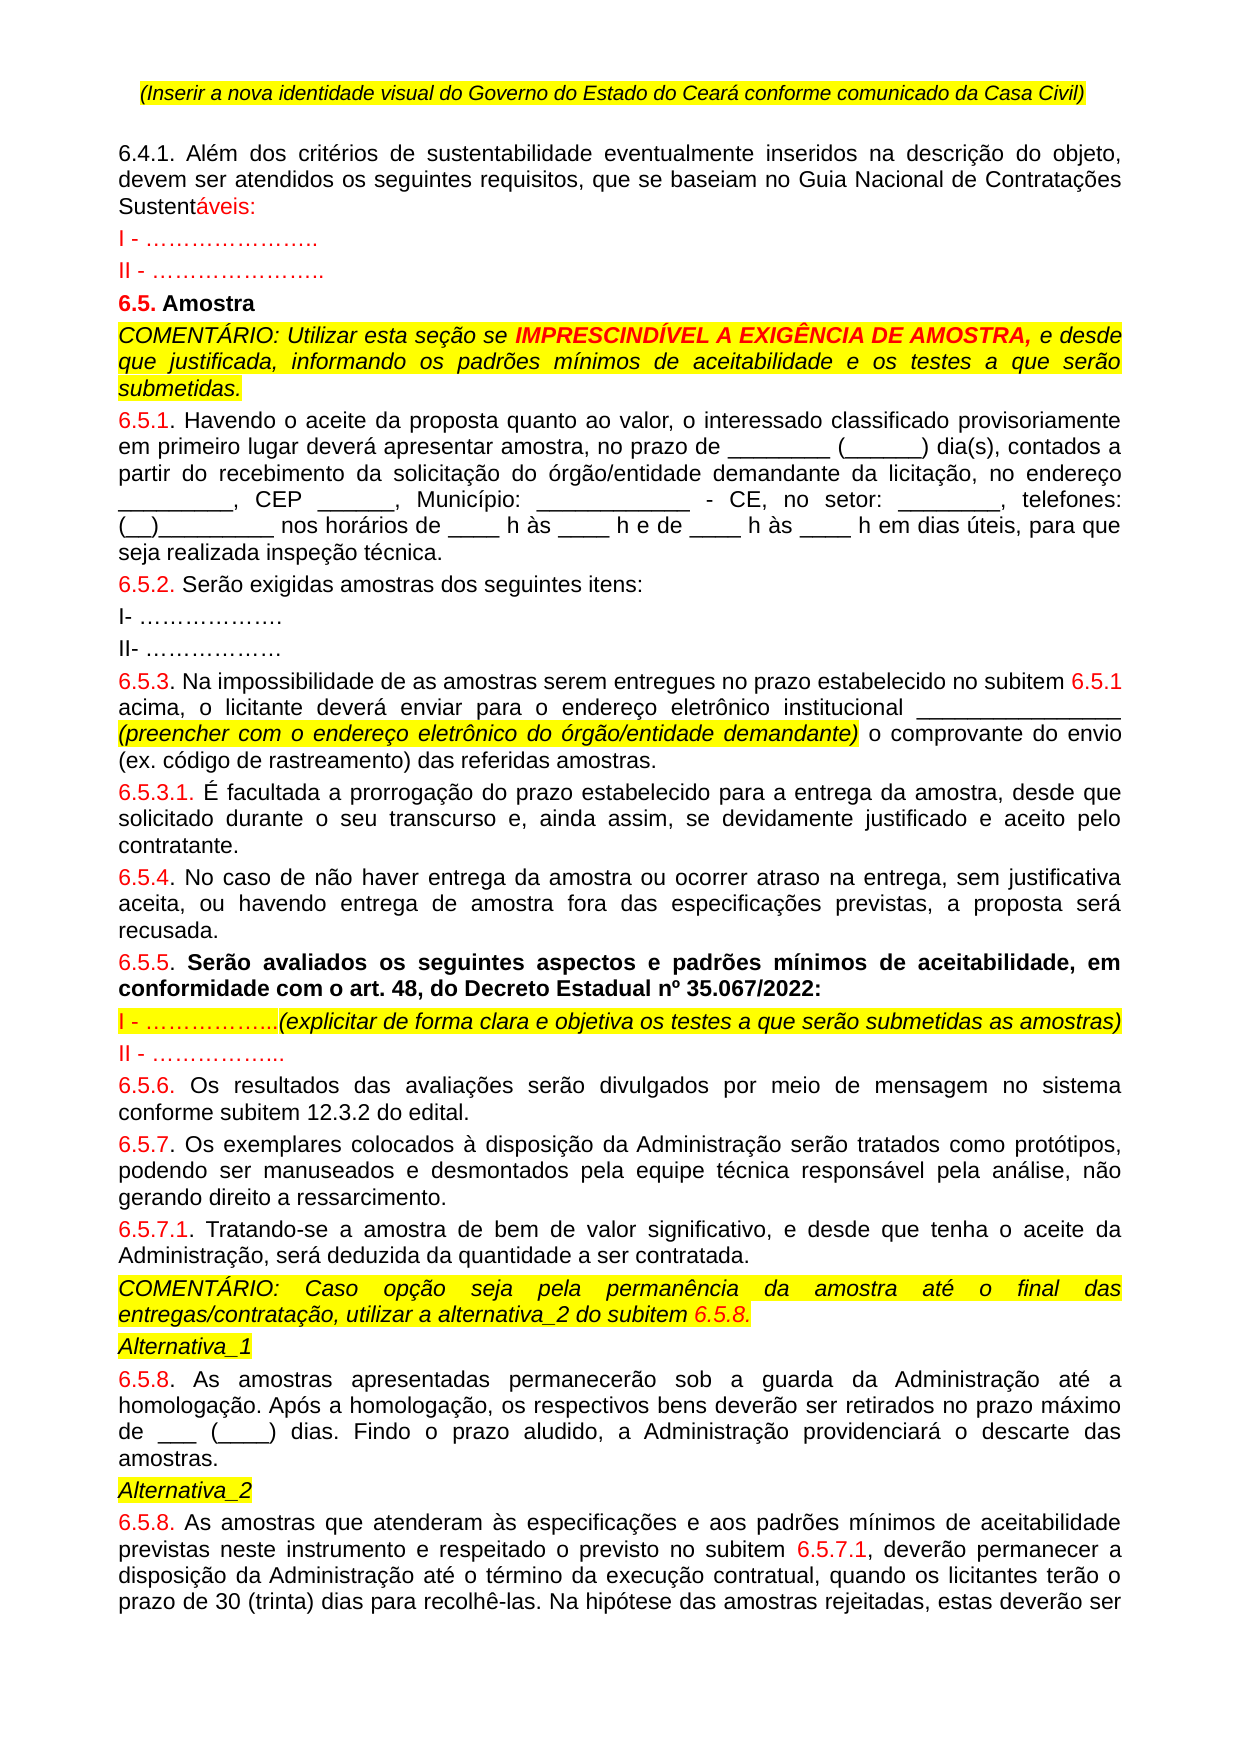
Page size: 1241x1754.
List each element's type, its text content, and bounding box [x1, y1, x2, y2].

text 6.5.7. Os exemplares colocados à disposição da Administração serão tratados como protótipos, podendo ser manuseados e desmontados pela equipe técnica responsável pela análise, não gerando direito a ressarcimento. [118, 1131, 1122, 1210]
text I - ………………….. [118, 225, 1122, 251]
text 6.5.8. As amostras apresentadas permanecerão sob a guarda da Administração até a homologação. Após a homologação, os respectivos bens deverão ser retirados no prazo máximo de ___ (____) dias. Findo o prazo aludido, a Administração providenciará o descarte das amostras. [118, 1366, 1122, 1471]
text 6.5.6. Os resultados das avaliações serão divulgados por meio de mensagem no sistema conforme subitem 12.3.2 do edital. [118, 1072, 1122, 1125]
text 6.5.8. As amostras que atenderam às especificações e aos padrões mínimos de aceitabilidade previstas neste instrumento e respeitado o previsto no subitem 6.5.7.1, deverão permanecer a disposição da Administração até o término da execução contratual, quando os licitantes terão o prazo de 30 (trinta) dias para recolhê-las. Na hipótese das amostras rejeitadas, estas deverão ser [118, 1509, 1122, 1614]
text I- ………………. [118, 603, 1122, 629]
text Alternativa_1 [118, 1333, 1122, 1359]
text 6.5.4. No caso de não haver entrega da amostra ou ocorrer atraso na entrega, sem justificativa aceita, ou havendo entrega de amostra fora das especificações previstas, a proposta será recusada. [118, 864, 1122, 943]
text II - ……………... [118, 1040, 1122, 1066]
text COMENTÁRIO: Caso opção seja pela permanência da amostra até o final das entregas/contratação, utilizar a alternativa_2 do subitem 6.5.8. [118, 1274, 1122, 1327]
text 6.5.2. Serão exigidas amostras dos seguintes itens: [118, 571, 1122, 597]
text 6.5.7.1. Tratando-se a amostra de bem de valor significativo, e desde que tenha o aceite da Administração, será deduzida da quantidade a ser contratada. [118, 1216, 1122, 1269]
text II - ………………….. [118, 257, 1122, 283]
text 6.5.5. Serão avaliados os seguintes aspectos e padrões mínimos de aceitabilidade, em conformidade com o art. 48, do Decreto Estadual nº 35.067/2022: [118, 949, 1122, 1002]
text I - ……………...(explicitar de forma clara e objetiva os testes a que serão submetidas as amostras) [118, 1008, 1122, 1034]
text 6.5. Amostra [118, 289, 1122, 316]
text II- ……………… [118, 635, 1122, 662]
text 6.4.1. Além dos critérios de sustentabilidade eventualmente inseridos na descrição do objeto, devem ser atendidos os seguintes requisitos, que se baseiam no Guia Nacional de Contratações Sustentáveis: [118, 140, 1122, 219]
text COMENTÁRIO: Utilizar esta seção se IMPRESCINDÍVEL A EXIGÊNCIA DE AMOSTRA, e desde que justificada, informando os padrões mínimos de aceitabilidade e os testes a que serão submetidas. [118, 322, 1122, 401]
text 6.5.3.1. É facultada a prorrogação do prazo estabelecido para a entrega da amostra, desde que solicitado durante o seu transcurso e, ainda assim, se devidamente justificado e aceito pelo contratante. [118, 779, 1122, 858]
text 6.5.3. Na impossibilidade de as amostras serem entregues no prazo estabelecido no subitem 6.5.1 acima, o licitante deverá enviar para o endereço eletrônico institucional ________________ (preencher com o endereço eletrônico do órgão/entidade demandante) o comprovante do envio (ex. código de rastreamento) das referidas amostras. [118, 668, 1122, 773]
text Alternativa_2 [118, 1477, 1122, 1503]
text 6.5.1. Havendo o aceite da proposta quanto ao valor, o interessado classificado provisoriamente em primeiro lugar deverá apresentar amostra, no prazo de ________ (______) dia(s), contados a partir do recebimento da solicitação do órgão/entidade demandante da licitação, no endereço _________, CEP ______, Município: ____________ - CE, no setor: ________, telefones: (__)_________ nos horários de ____ h às ____ h e de ____ h às ____ h em dias úteis, para que seja realizada inspeção técnica. [118, 407, 1122, 565]
